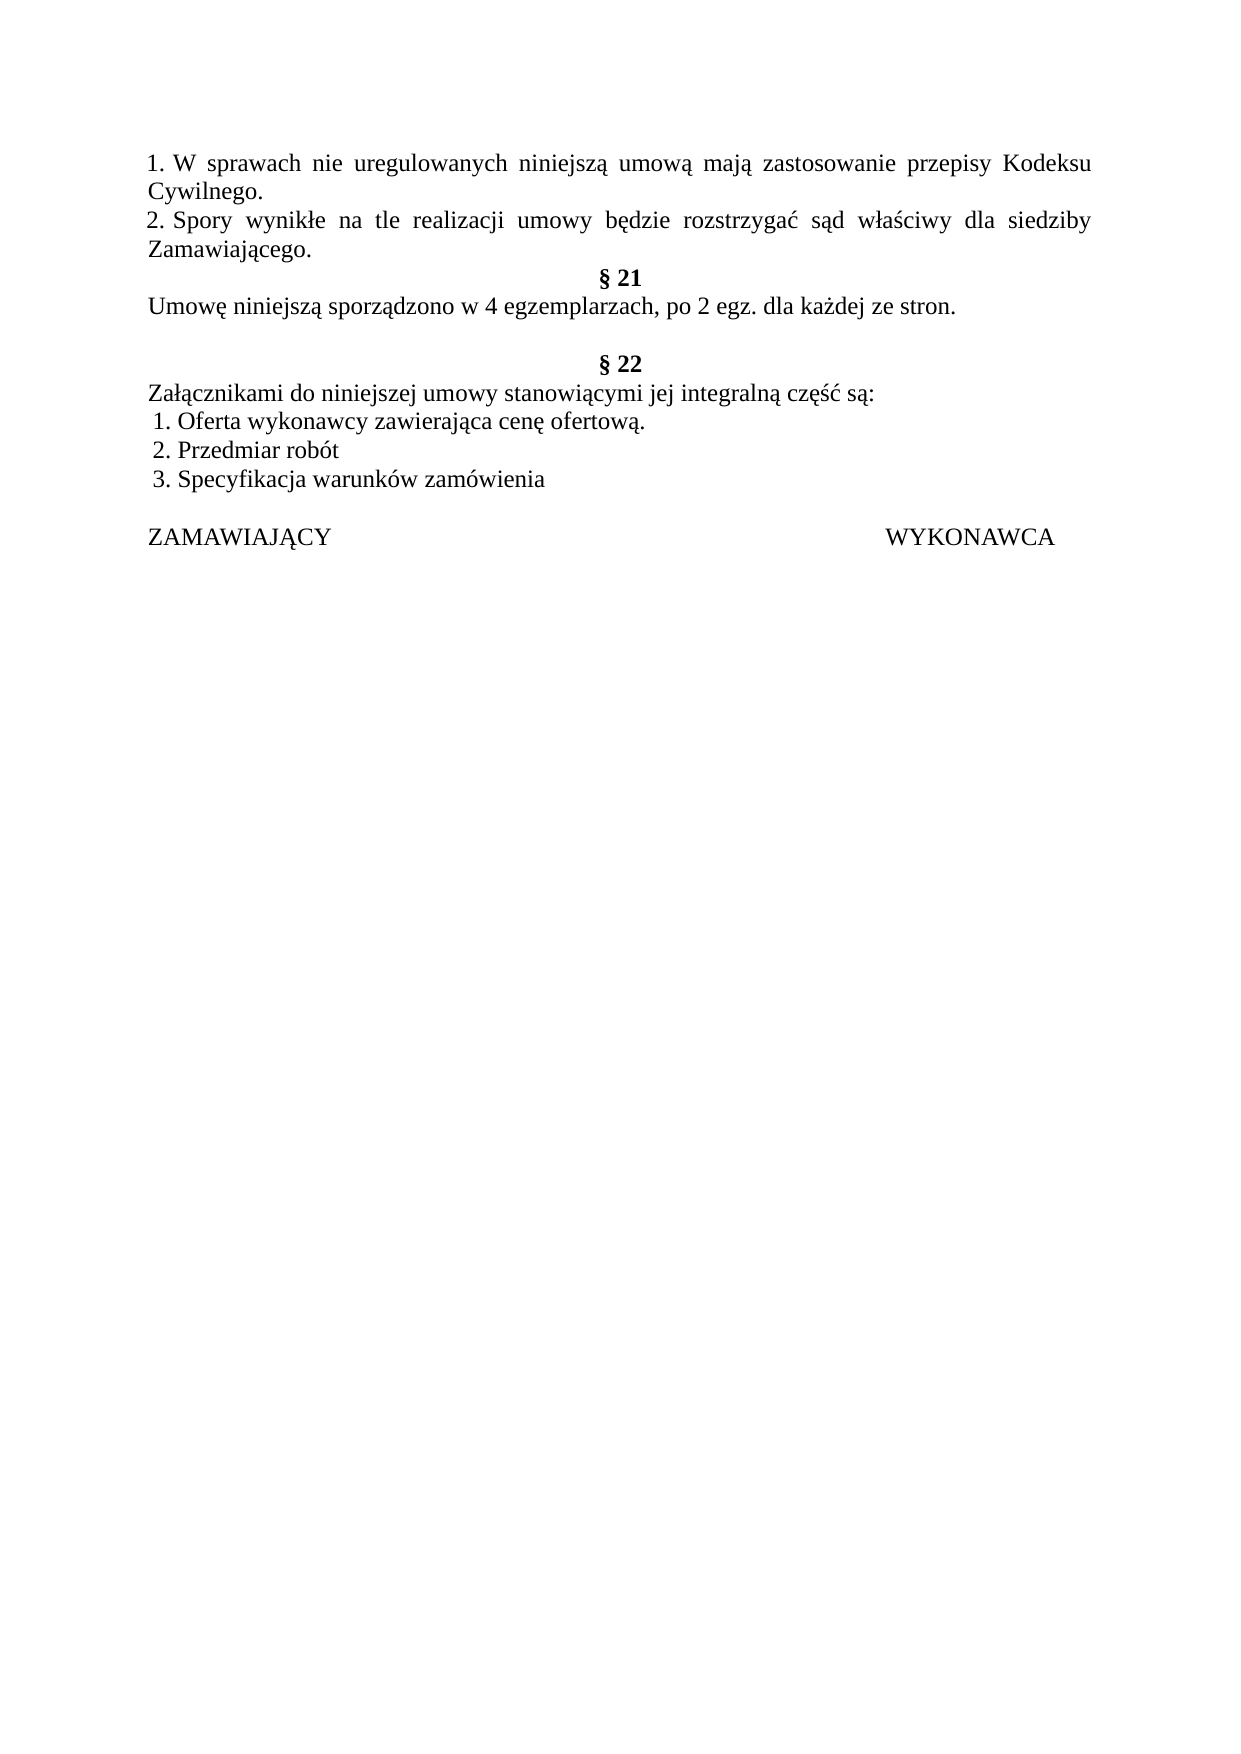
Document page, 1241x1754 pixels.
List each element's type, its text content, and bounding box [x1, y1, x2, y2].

list Oferta wykonawcy zawierająca cenę ofertową. [148, 406, 1093, 435]
text Załącznikami do niniejszej umowy stanowiącymi jej integralną część są: [148, 378, 1093, 406]
text Umowę niniejszą sporządzono w 4 egzemplarzach, po 2 egz. dla każdej ze stron. [148, 291, 1093, 320]
list Specyfikacja warunków zamówienia [148, 464, 1093, 493]
list Przedmiar robót [148, 435, 1093, 464]
list W sprawach nie uregulowanych niniejszą umową mają zastosowanie przepisy Kodeksu Cywilnego. [146, 148, 1093, 205]
text § 22 [148, 349, 1093, 378]
text ZAMAWIAJĄCY WYKONAWCA [148, 522, 1093, 551]
text § 21 [148, 263, 1093, 291]
list Spory wynikłe na tle realizacji umowy będzie rozstrzygać sąd właściwy dla siedziby Zamawiającego. [146, 205, 1093, 263]
